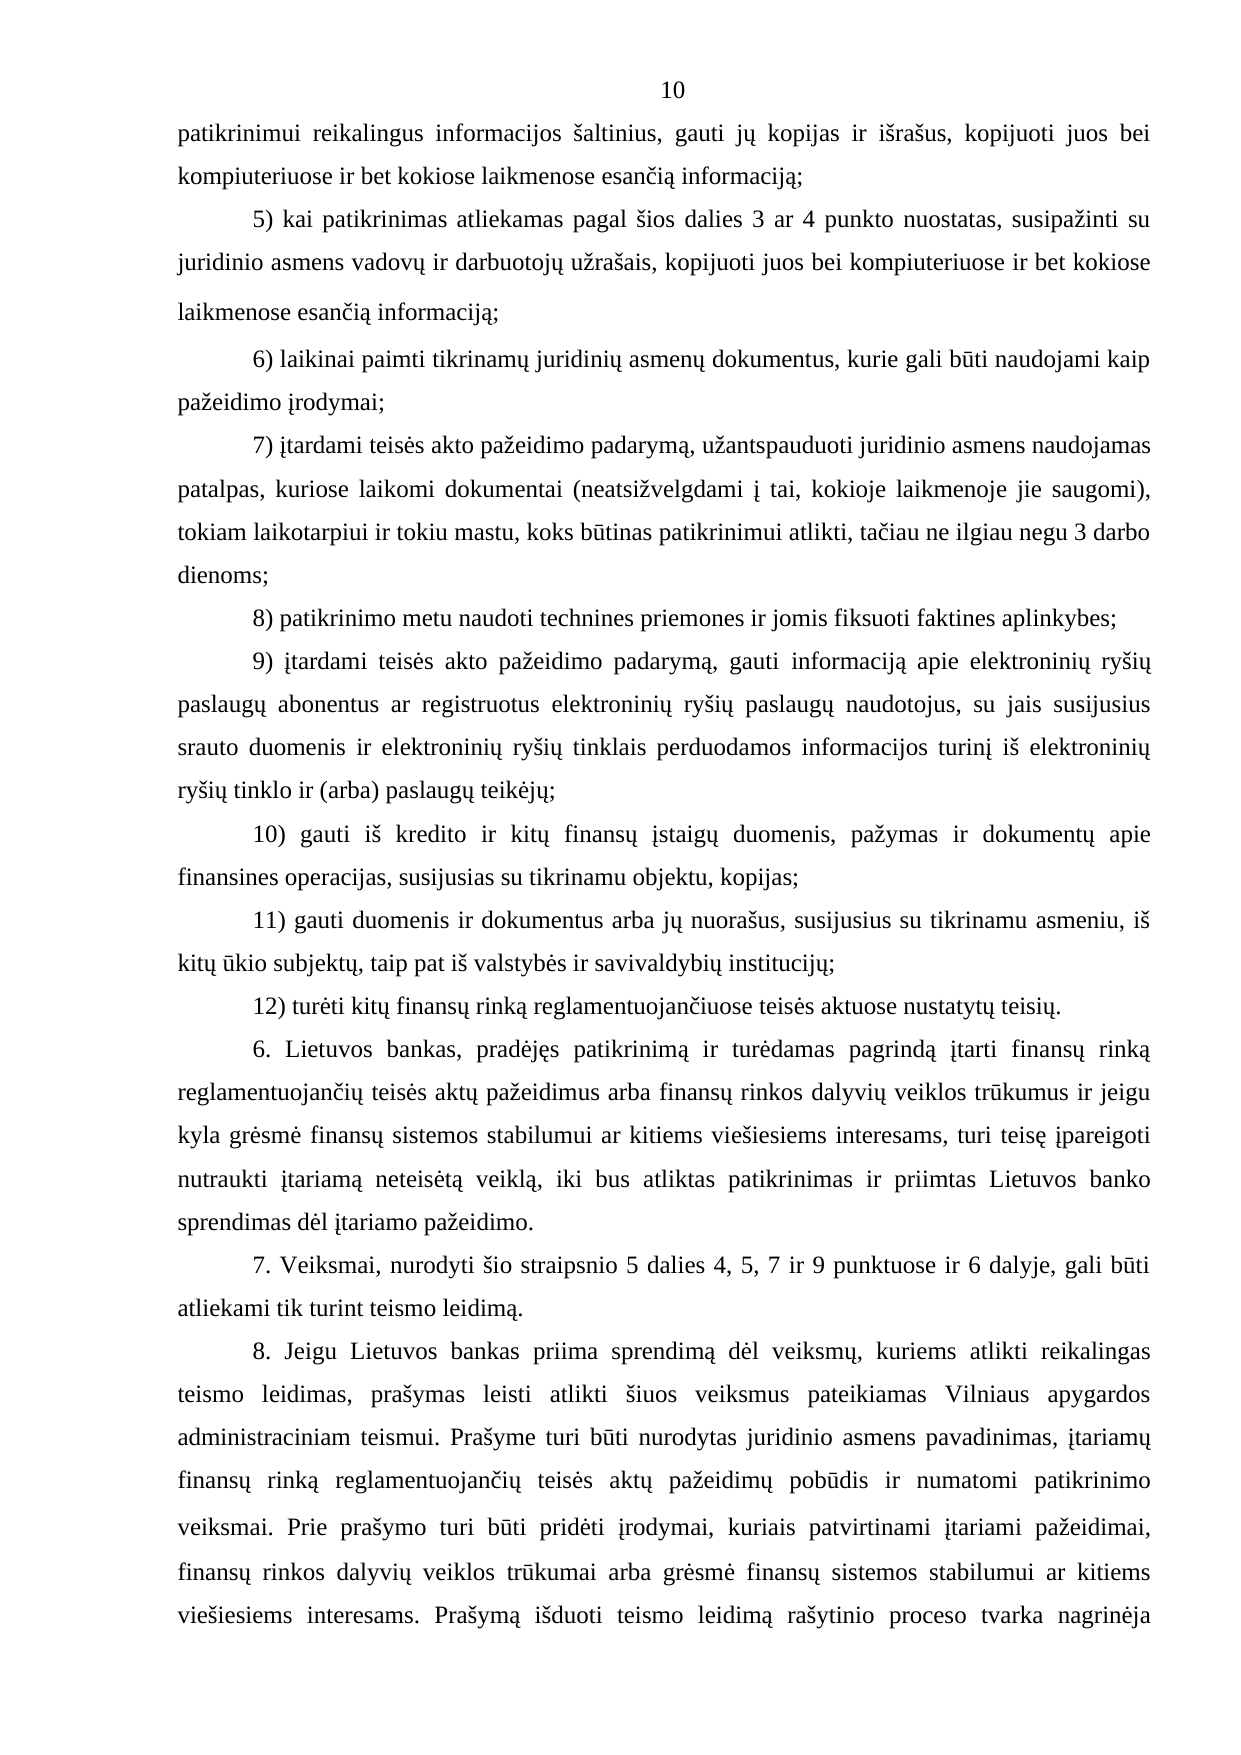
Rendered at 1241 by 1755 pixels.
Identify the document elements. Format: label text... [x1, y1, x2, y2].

text 8) patikrinimo metu naudoti technines priemones ir jomis fiksuoti faktines aplinkybes; [177, 603, 1152, 632]
text 9) įtardami teisės akto pažeidimo padarymą, gauti informaciją apie elektroninių ryšių paslaugų abonentus ar registruotus elektroninių ryšių paslaugų naudotojus, su jais susijusius srauto duomenis ir elektroninių ryšių tinklais perduodamos informacijos turinį iš elektroninių ryšių tinklo ir (arba) paslaugų teikėjų; [177, 646, 1152, 804]
text 7. Veiksmai, nurodyti šio straipsnio 5 dalies 4, 5, 7 ir 9 punktuose ir 6 dalyje, gali būti atliekami tik turint teismo leidimą. [177, 1250, 1152, 1322]
text 6. Lietuvos bankas, pradėjęs patikrinimą ir turėdamas pagrindą įtarti finansų rinką reglamentuojančių teisės aktų pažeidimus arba finansų rinkos dalyvių veiklos trūkumus ir jeigu kyla grėsmė finansų sistemos stabilumui ar kitiems viešiesiems interesams, turi teisę įpareigoti nutraukti įtariamą neteisėtą veiklą, iki bus atliktas patikrinimas ir priimtas Lietuvos banko sprendimas dėl įtariamo pažeidimo. [177, 1034, 1152, 1236]
text 11) gauti duomenis ir dokumentus arba jų nuorašus, susijusius su tikrinamu asmeniu, iš kitų ūkio subjektų, taip pat iš valstybės ir savivaldybių institucijų; [177, 905, 1152, 977]
text 7) įtardami teisės akto pažeidimo padarymą, užantspauduoti juridinio asmens naudojamas patalpas, kuriose laikomi dokumentai (neatsižvelgdami į tai, kokioje laikmenoje jie saugomi), tokiam laikotarpiui ir tokiu mastu, koks būtinas patikrinimui atlikti, tačiau ne ilgiau negu 3 darbo dienoms; [177, 431, 1152, 589]
text 5) kai patikrinimas atliekamas pagal šios dalies 3 ar 4 punkto nuostatas, susipažinti su juridinio asmens vadovų ir darbuotojų užrašais, kopijuoti juos bei kompiuteriuose ir bet kokiose laikmenose esančią informaciją; [177, 204, 1152, 327]
text 8. Jeigu Lietuvos bankas priima sprendimą dėl veiksmų, kuriems atlikti reikalingas teismo leidimas, prašymas leisti atlikti šiuos veiksmus pateikiamas Vilniaus apygardos administraciniam teismui. Prašyme turi būti nurodytas juridinio asmens pavadinimas, įtariamų finansų rinką reglamentuojančių teisės aktų pažeidimų pobūdis ir numatomi patikrinimo veiksmai. Prie prašymo turi būti pridėti įrodymai, kuriais patvirtinami įtariami pažeidimai, finansų rinkos dalyvių veiklos trūkumai arba grėsmė finansų sistemos stabilumui ar kitiems viešiesiems interesams. Prašymą išduoti teismo leidimą rašytinio proceso tvarka nagrinėja [177, 1336, 1152, 1629]
text patikrinimui reikalingus informacijos šaltinius, gauti jų kopijas ir išrašus, kopijuoti juos bei kompiuteriuose ir bet kokiose laikmenose esančią informaciją; [177, 118, 1152, 190]
text 12) turėti kitų finansų rinką reglamentuojančiuose teisės aktuose nustatytų teisių. [177, 991, 1152, 1020]
text 10) gauti iš kredito ir kitų finansų įstaigų duomenis, pažymas ir dokumentų apie finansines operacijas, susijusias su tikrinamu objektu, kopijas; [177, 819, 1152, 891]
text 6) laikinai paimti tikrinamų juridinių asmenų dokumentus, kurie gali būti naudojami kaip pažeidimo įrodymai; [177, 344, 1152, 416]
